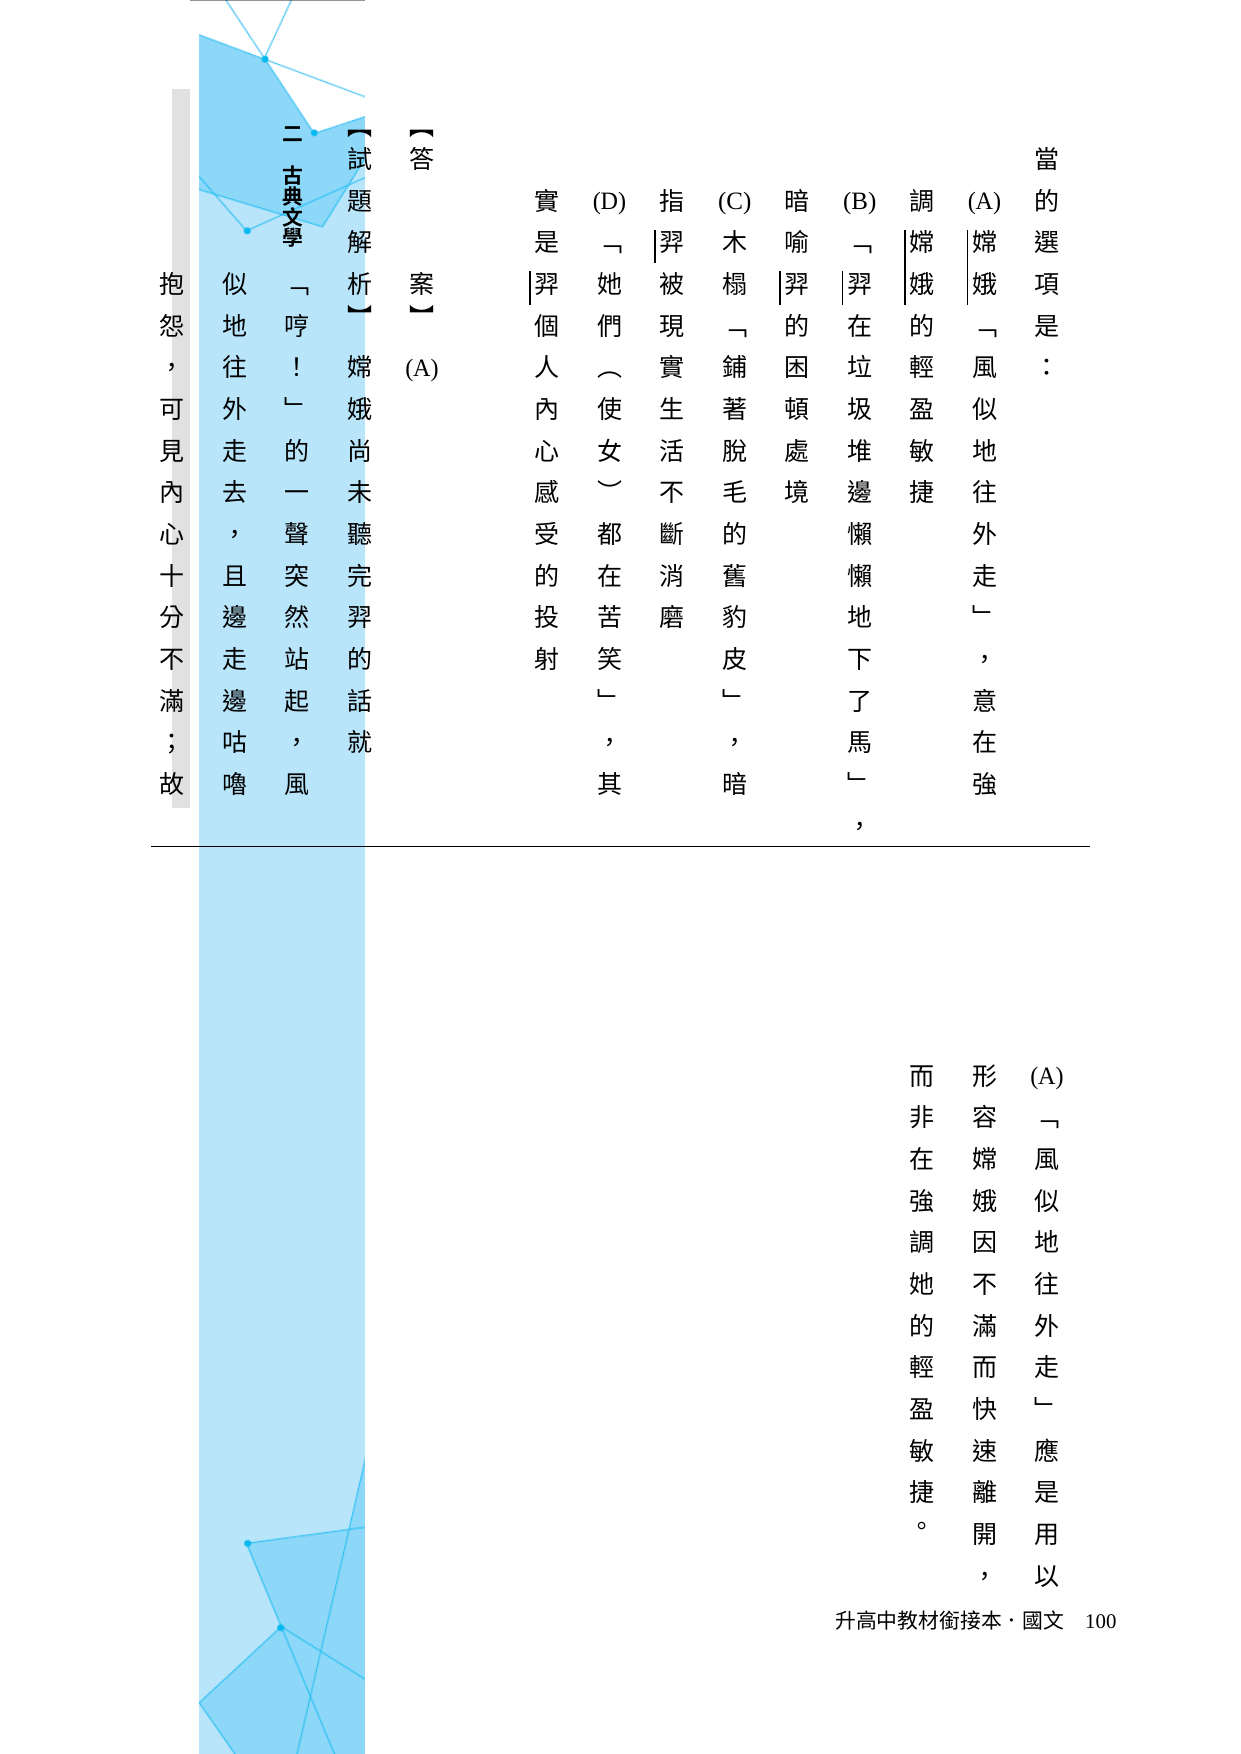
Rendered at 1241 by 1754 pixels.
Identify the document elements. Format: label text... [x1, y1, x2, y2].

text 【答 案】(A) [401, 96, 464, 824]
text (B)﹁羿在垃圾堆邊懶懶地下了馬﹂，暗喻羿的困頓處境 [776, 149, 901, 812]
text 【試題解析】嫦娥尚未聽完羿的話就﹁哼！﹂的一聲突然站起，風似地往外走去，且邊走邊咕嚕抱怨，可見內心十分不滿；故(A)﹁風似地往外走﹂應是用以形容嫦娥因不滿而快速離開，而非在強調她的輕盈敏捷。 [901, 868, 1089, 1596]
text (C)木榻﹁鋪著脫毛的舊豹皮﹂，暗指羿被現實生活不斷消磨 [651, 149, 776, 812]
text 當的選項是： [1026, 132, 1089, 812]
text (D)﹁她們︵使女︶都在苦笑﹂，其實是羿個人內心感受的投射 [526, 149, 651, 812]
text (A)嫦娥﹁風似地往外走﹂，意在強調嫦娥的輕盈敏捷 [901, 149, 1026, 812]
text 【試題解析】嫦娥尚未聽完羿的話就﹁哼！﹂的一聲突然站起，風似地往外走去，且邊走邊咕嚕抱怨，可見內心十分不滿；故(A)﹁風似地往外走﹂應是用以形容嫦娥因不滿而快速離開，而非在強調她的輕盈敏捷。 [365, 96, 401, 824]
text 【試題解析】嫦娥尚未聽完羿的話就﹁哼！﹂的一聲突然站起，風似地往外走去，且邊走邊咕嚕抱怨，可見內心十分不滿；故(A)﹁風似地往外走﹂應是用以形容嫦娥因不滿而快速離開，而非在強調她的輕盈敏捷。 [151, 96, 190, 824]
